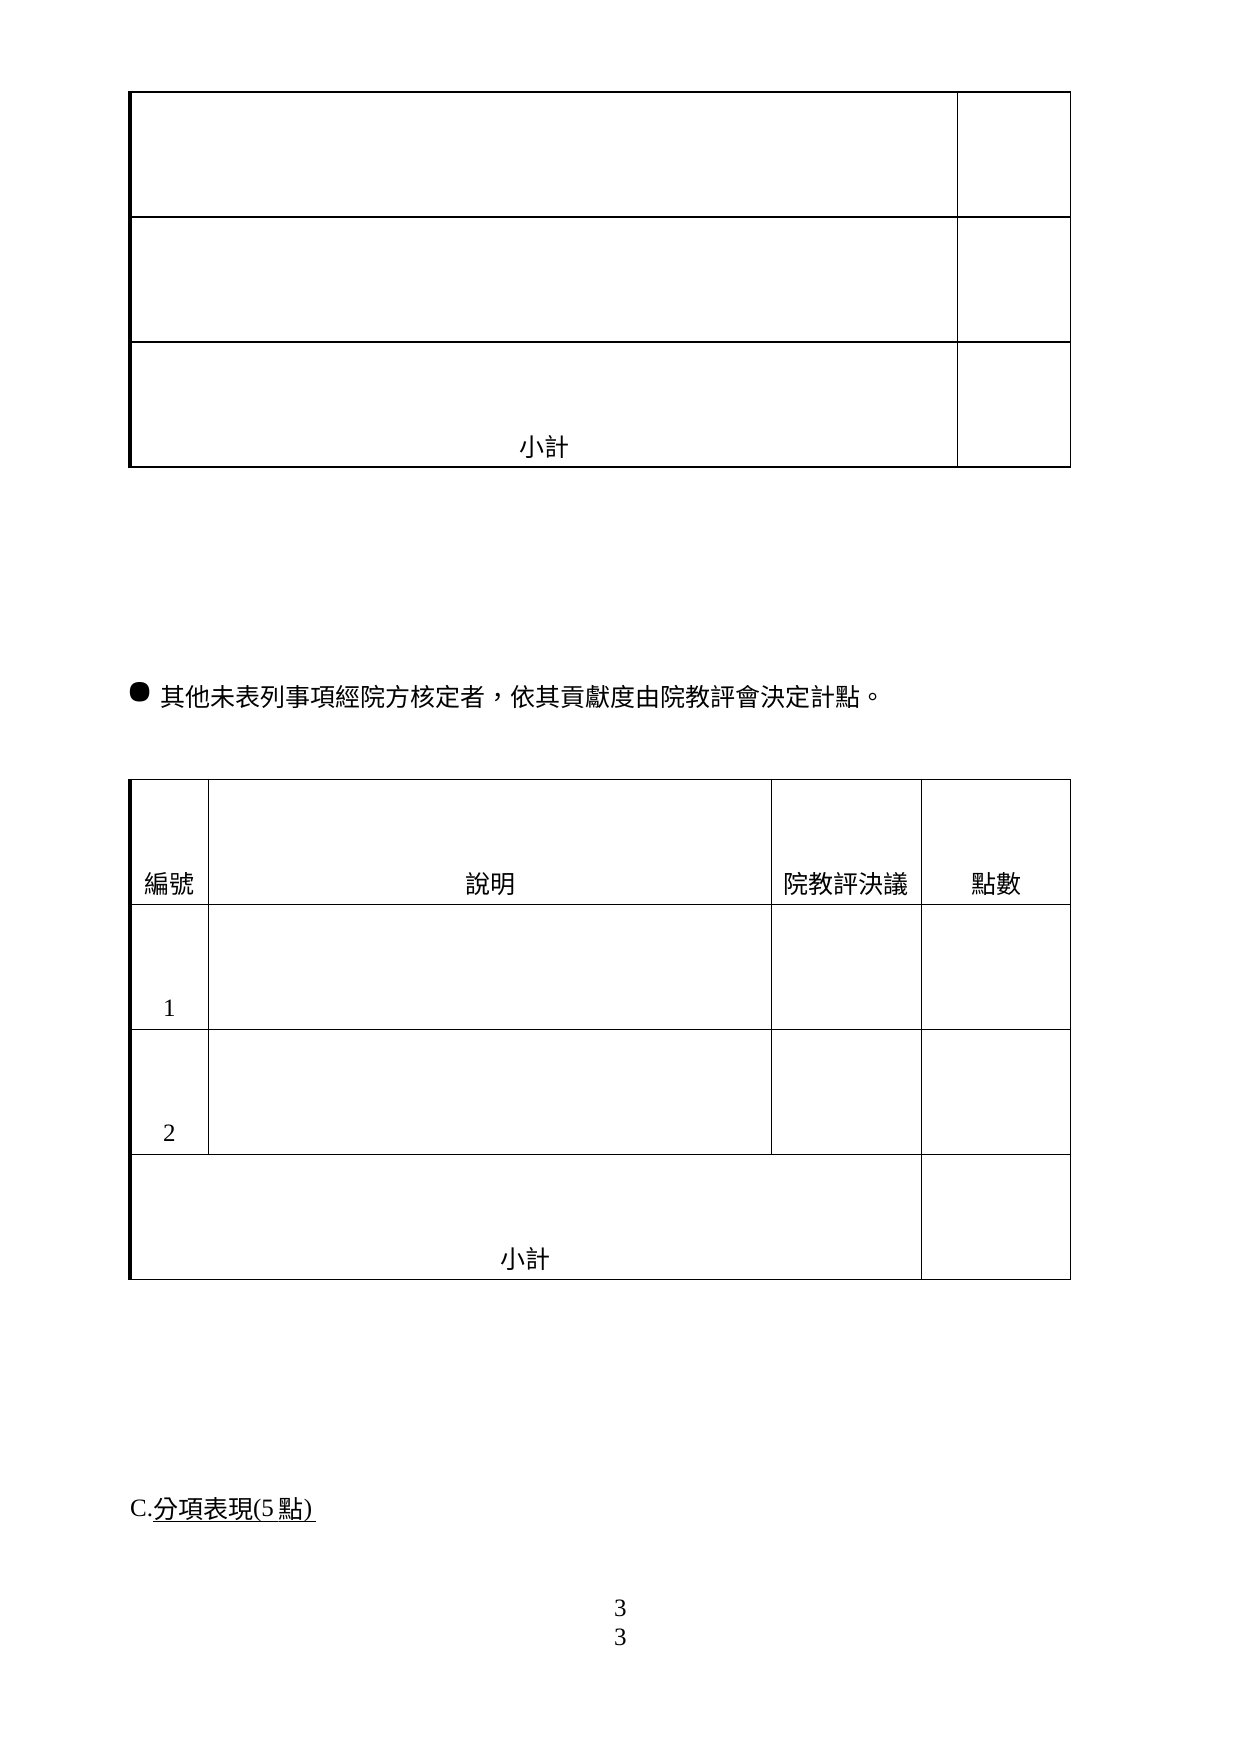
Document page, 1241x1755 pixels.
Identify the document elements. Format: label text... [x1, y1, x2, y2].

table_cell [772, 905, 921, 1028]
table_cell [958, 343, 1070, 466]
table_cell [922, 1155, 1070, 1278]
text  其他未表列事項經院方核定者，依其貢獻度由院教評會決定計點。 [130, 653, 1110, 716]
table_cell [958, 218, 1070, 341]
table_cell 小計 [132, 1155, 921, 1278]
table_cell [922, 905, 1070, 1028]
table_cell [772, 1030, 921, 1153]
table_cell [209, 1030, 771, 1153]
table_header 說明 [209, 780, 771, 903]
table_cell 小計 [132, 343, 957, 466]
table_cell 2 [132, 1030, 208, 1153]
table_header 編號 [132, 780, 208, 903]
table_cell [132, 93, 957, 216]
table_header 院教評決議 [772, 780, 921, 903]
text C.分項表現(5點) [130, 1466, 1110, 1528]
table_cell [132, 218, 957, 341]
table_cell 1 [132, 905, 208, 1028]
table_cell [922, 1030, 1070, 1153]
table_header 點數 [922, 780, 1070, 903]
table_cell [958, 93, 1070, 216]
table_cell [209, 905, 771, 1028]
